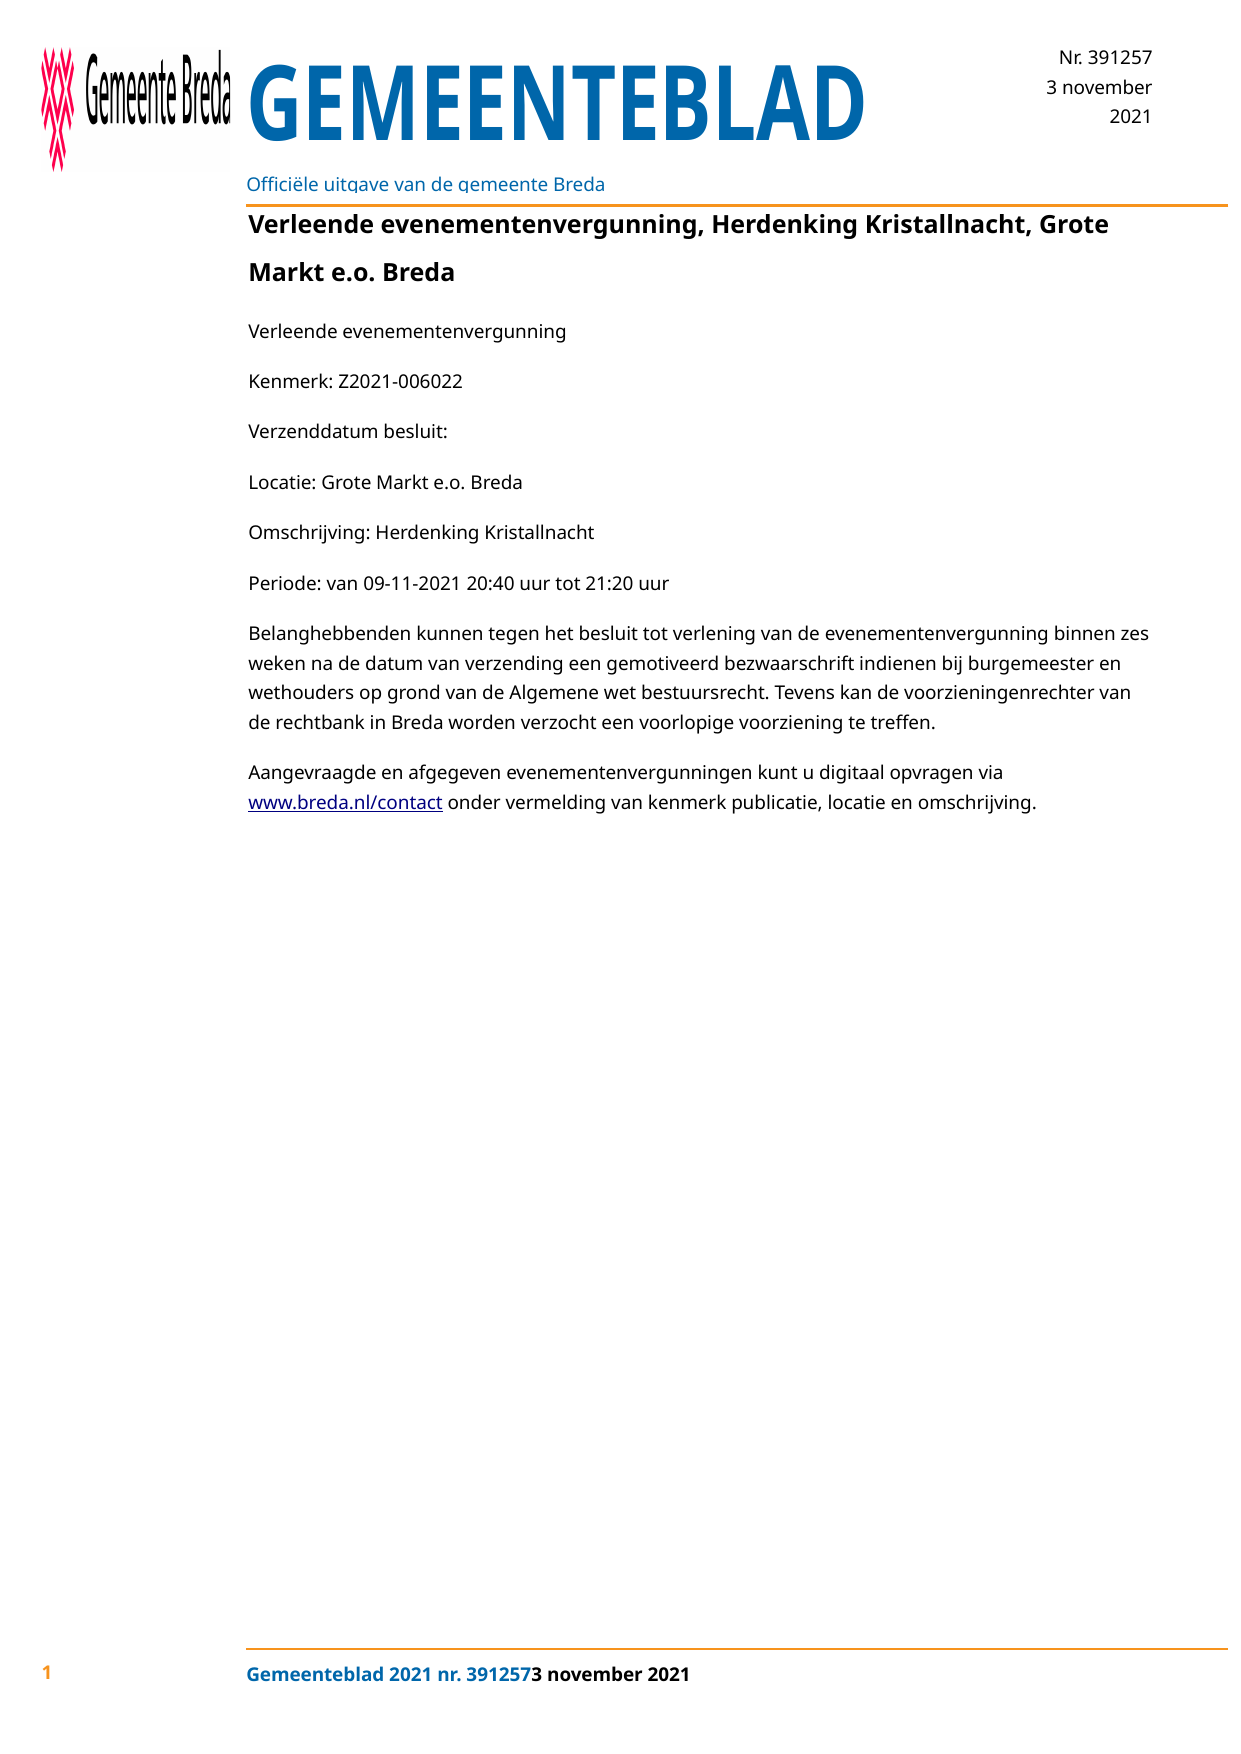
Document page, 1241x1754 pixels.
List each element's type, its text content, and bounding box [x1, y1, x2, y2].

text Verzenddatum besluit: [248, 419, 1152, 444]
text Belanghebbenden kunnen tegen het besluit tot verlening van de evenementenvergunning binnen zes weken na de datum van verzending een gemotiveerd bezwaarschrift indienen bij burgemeester en wethouders op grond van de Algemene wet bestuursrecht. Tevens kan de voorzieningenrechter van de rechtbank in Breda worden verzocht een voorlopige voorziening te treffen. [248, 620, 1152, 735]
text Omschrijving: Herdenking Kristallnacht [248, 519, 1152, 545]
text Verleende evenementenvergunning, Herdenking Kristallnacht, Grote Markt e.o. Breda [248, 207, 1152, 288]
picture [41, 47, 231, 172]
text Periode: van 09-11-2021 20:40 uur tot 21:20 uur [248, 570, 1152, 596]
text Aangevraagde en afgegeven evenementenvergunningen kunt u digitaal opvragen via www.breda.nl/contact onder vermelding van kenmerk publicatie, locatie en omschrijving. [248, 759, 1152, 815]
text Locatie: Grote Markt e.o. Breda [248, 469, 1152, 495]
text Verleende evenementenvergunning [248, 318, 1152, 344]
text Kenmerk: Z2021-006022 [248, 368, 1152, 394]
